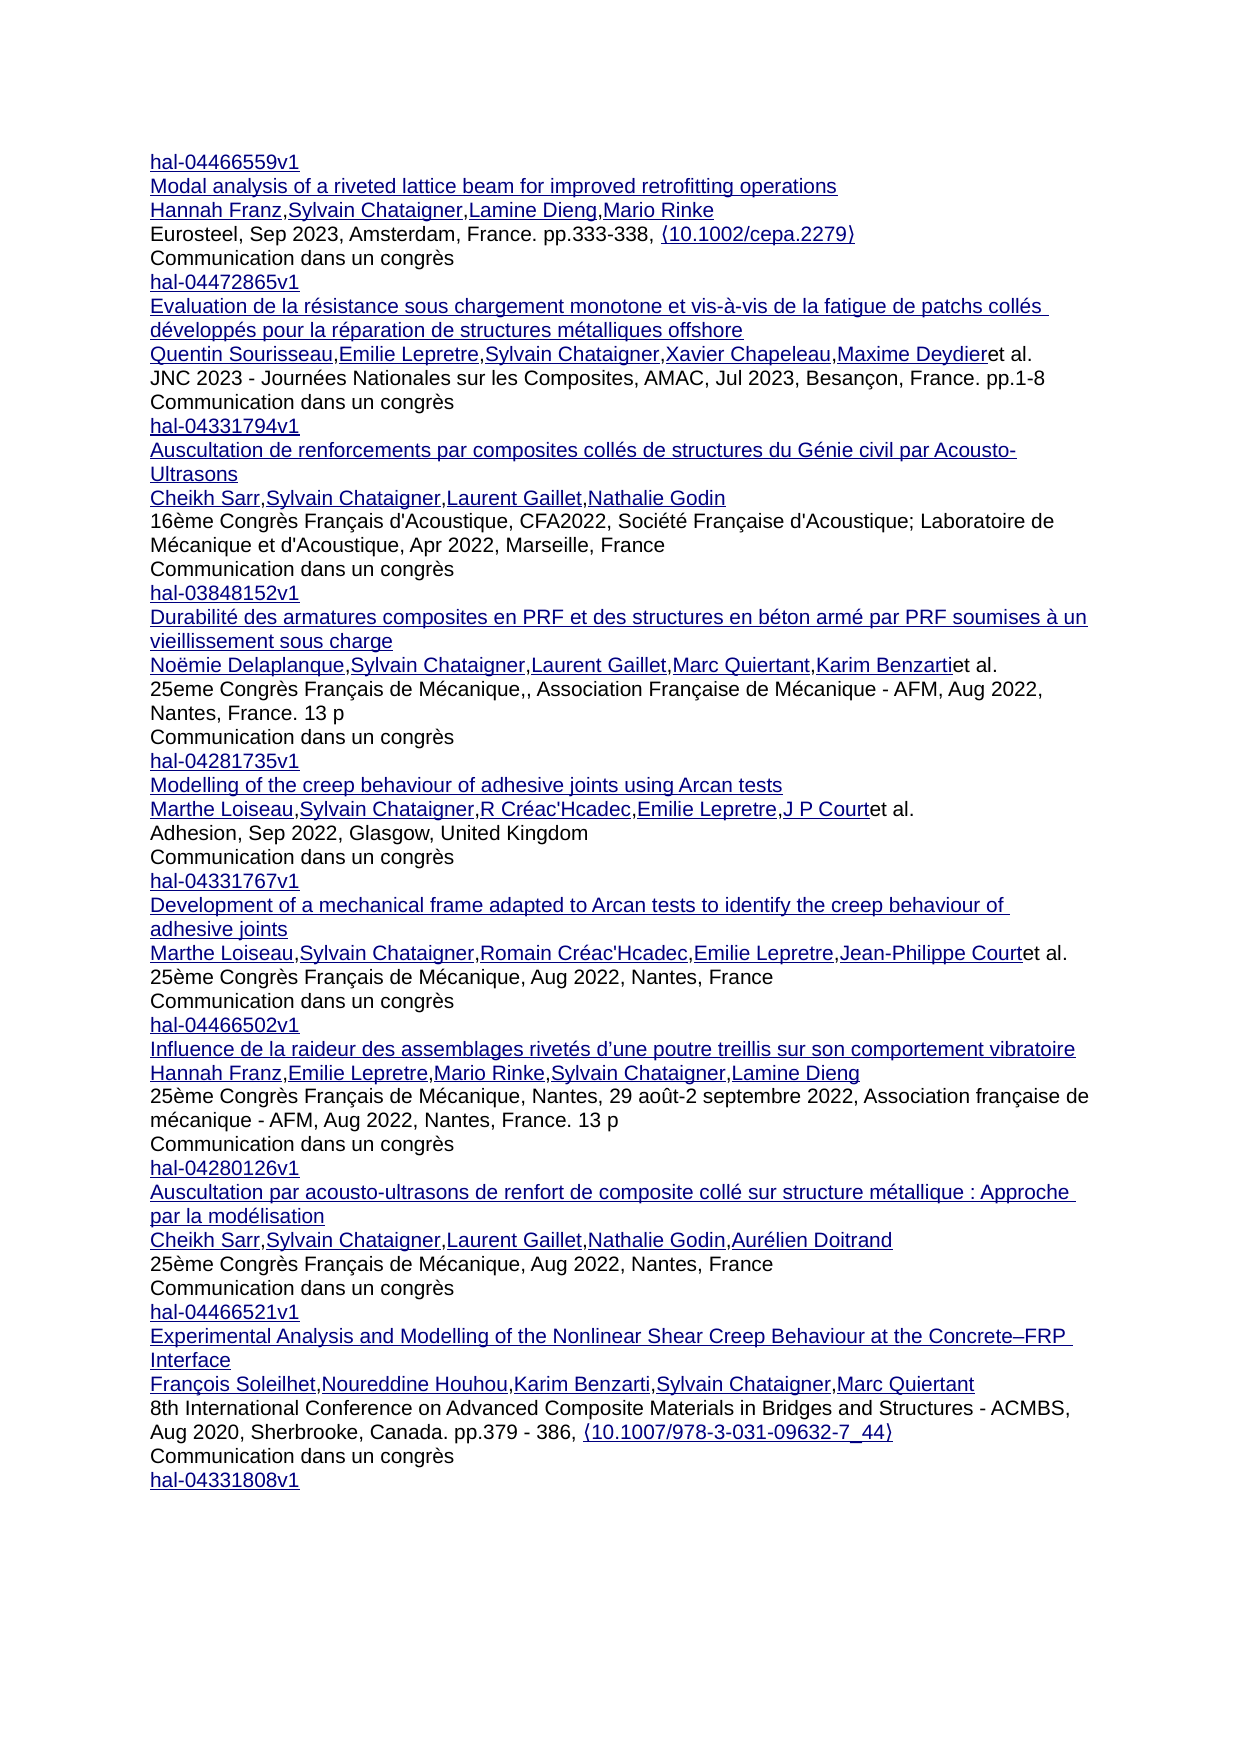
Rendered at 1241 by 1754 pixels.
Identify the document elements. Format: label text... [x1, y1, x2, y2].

table_cell Influence de la raideur des assemblages rivetés d’une poutre treillis sur son comportement vibratoire Hannah Franz,Emilie Lepretre,Mario Rinke,Sylvain Chataigner,Lamine Dieng 25ème Congrès Français de Mécanique, Nantes, 29 août-2 septembre 2022, Association française de mécanique - AFM, Aug 2022, Nantes, France. 13 p Communication dans un congrès hal-04280126v1 [150, 1036, 1090, 1180]
table_cell Modal analysis of a riveted lattice beam for improved retrofitting operations Hannah Franz,Sylvain Chataigner,Lamine Dieng,Mario Rinke Eurosteel, Sep 2023, Amsterdam, France. pp.333-338, ⟨10.1002/cepa.2279⟩ Communication dans un congrès hal-04472865v1 [150, 174, 1090, 294]
table_cell Auscultation de renforcements par composites collés de structures du Génie civil par Acousto-Ultrasons Cheikh Sarr,Sylvain Chataigner,Laurent Gaillet,Nathalie Godin 16ème Congrès Français d'Acoustique, CFA2022, Société Française d'Acoustique; Laboratoire de Mécanique et d'Acoustique, Apr 2022, Marseille, France Communication dans un congrès hal-03848152v1 [150, 438, 1090, 605]
table_cell hal-04466559v1 [150, 150, 1090, 174]
table_cell Auscultation par acousto-ultrasons de renfort de composite collé sur structure métallique : Approche par la modélisation Cheikh Sarr,Sylvain Chataigner,Laurent Gaillet,Nathalie Godin,Aurélien Doitrand 25ème Congrès Français de Mécanique, Aug 2022, Nantes, France Communication dans un congrès hal-04466521v1 [150, 1180, 1090, 1324]
table_cell Durabilité des armatures composites en PRF et des structures en béton armé par PRF soumises à un vieillissement sous charge Noëmie Delaplanque,Sylvain Chataigner,Laurent Gaillet,Marc Quiertant,Karim Benzartiet al. 25eme Congrès Français de Mécanique,, Association Française de Mécanique - AFM, Aug 2022, Nantes, France. 13 p Communication dans un congrès hal-04281735v1 [150, 605, 1090, 773]
table_cell Modelling of the creep behaviour of adhesive joints using Arcan tests Marthe Loiseau,Sylvain Chataigner,R Créac'Hcadec,Emilie Lepretre,J P Courtet al. Adhesion, Sep 2022, Glasgow, United Kingdom Communication dans un congrès hal-04331767v1 [150, 773, 1090, 893]
table_cell Experimental Analysis and Modelling of the Nonlinear Shear Creep Behaviour at the Concrete–FRP Interface François Soleilhet,Noureddine Houhou,Karim Benzarti,Sylvain Chataigner,Marc Quiertant 8th International Conference on Advanced Composite Materials in Bridges and Structures - ACMBS, Aug 2020, Sherbrooke, Canada. pp.379 - 386, ⟨10.1007/978-3-031-09632-7_44⟩ Communication dans un congrès hal-04331808v1 [150, 1324, 1090, 1492]
table_cell Development of a mechanical frame adapted to Arcan tests to identify the creep behaviour of adhesive joints Marthe Loiseau,Sylvain Chataigner,Romain Créac'Hcadec,Emilie Lepretre,Jean-Philippe Courtet al. 25ème Congrès Français de Mécanique, Aug 2022, Nantes, France Communication dans un congrès hal-04466502v1 [150, 893, 1090, 1036]
table_cell Evaluation de la résistance sous chargement monotone et vis-à-vis de la fatigue de patchs collés développés pour la réparation de structures métalliques offshore Quentin Sourisseau,Emilie Lepretre,Sylvain Chataigner,Xavier Chapeleau,Maxime Deydieret al. JNC 2023 - Journées Nationales sur les Composites, AMAC, Jul 2023, Besançon, France. pp.1-8 Communication dans un congrès hal-04331794v1 [150, 294, 1090, 437]
